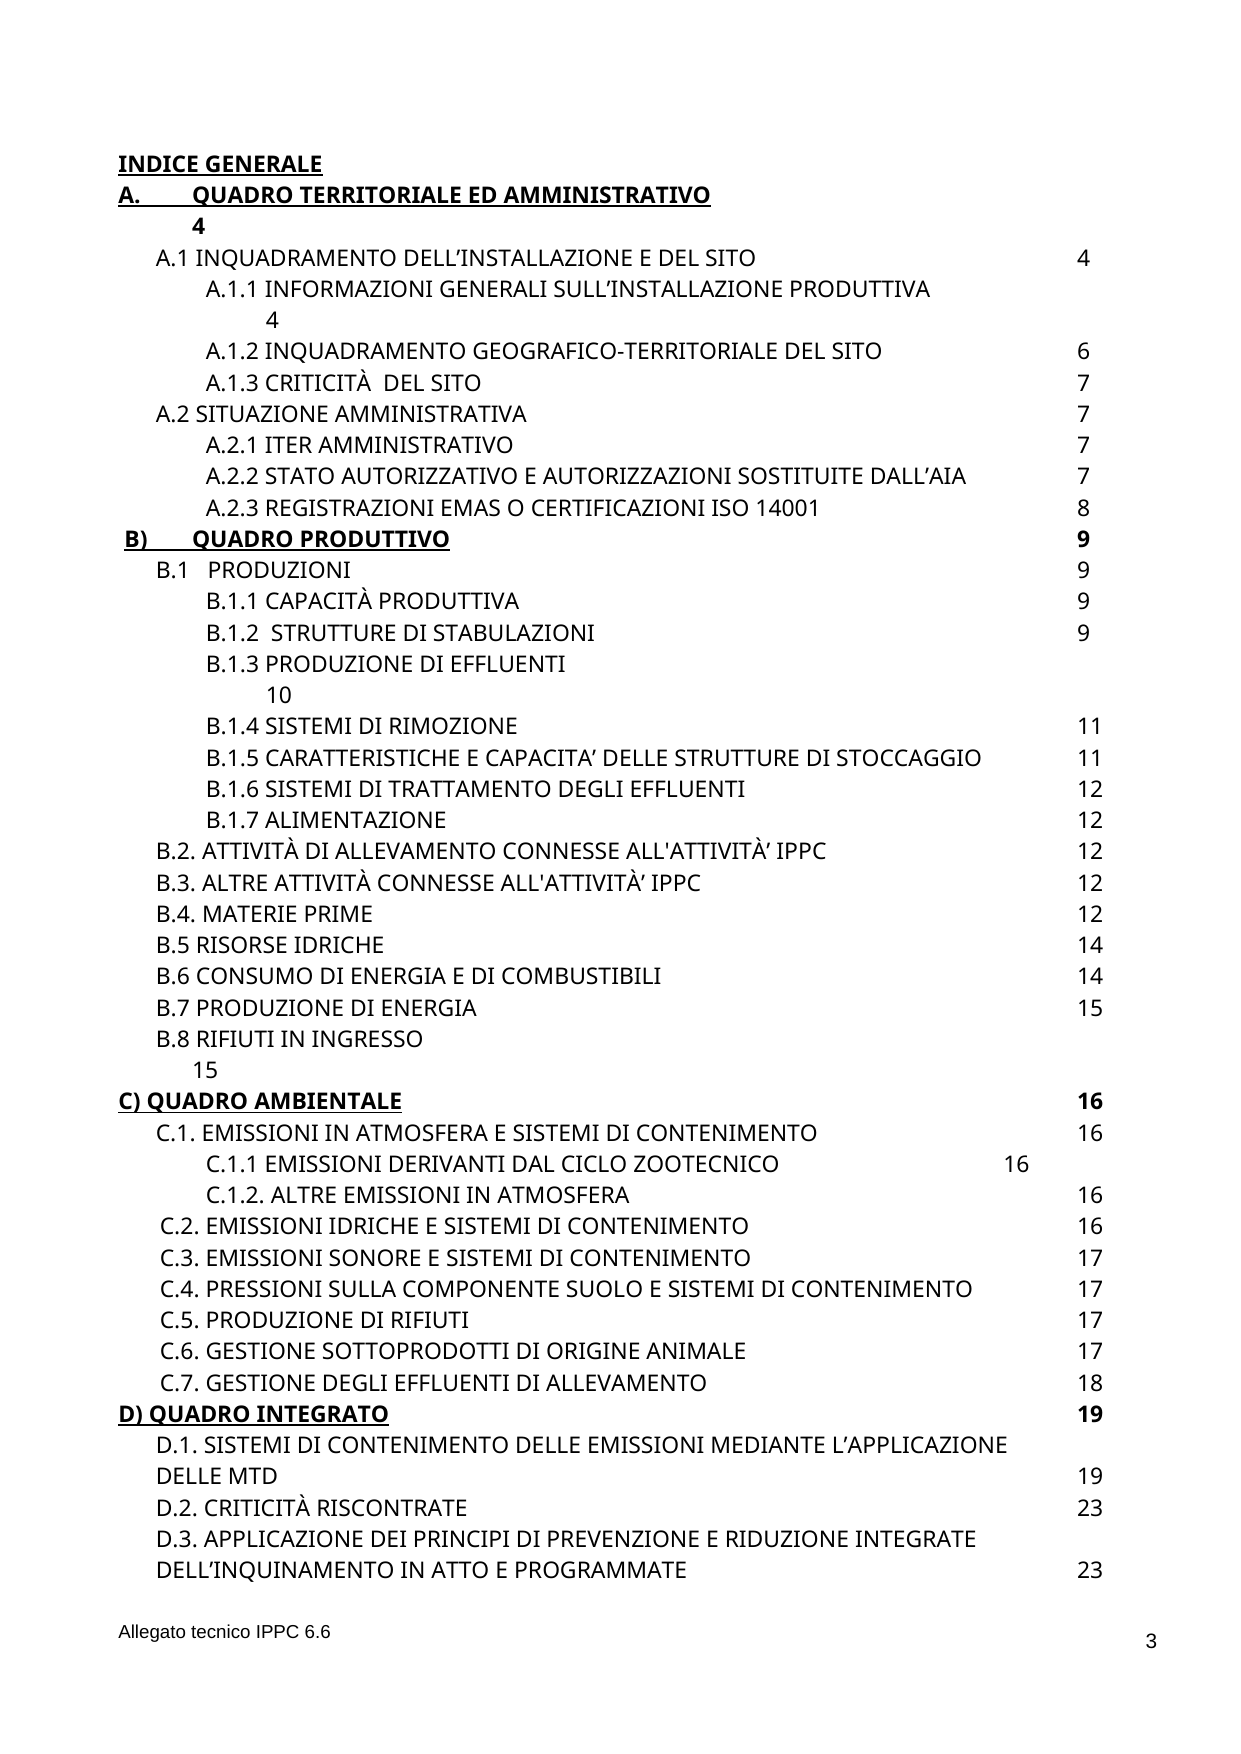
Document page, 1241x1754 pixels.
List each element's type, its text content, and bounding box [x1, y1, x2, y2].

text C.2. EMISSIONI IDRICHE E SISTEMI DI CONTENIMENTO 16 [159, 1210, 1122, 1241]
text C.1. EMISSIONI IN ATMOSFERA E SISTEMI DI CONTENIMENTO 16 [156, 1116, 1122, 1148]
text C.1.1 EMISSIONI DERIVANTI DAL CICLO ZOOTECNICO 16 [206, 1148, 1122, 1179]
text A.2.3 REGISTRAZIONI EMAS O CERTIFICAZIONI ISO 14001 8 [206, 491, 1122, 523]
text B.1.5 CARATTERISTICHE E CAPACITA’ DELLE STRUTTURE DI STOCCAGGIO 11 [206, 741, 1122, 773]
text B.1.6 SISTEMI DI TRATTAMENTO DEGLI EFFLUENTI 12 [206, 773, 1122, 804]
text A.1.2 INQUADRAMENTO GEOGRAFICO-TERRITORIALE DEL SITO 6 [206, 335, 1122, 366]
text D.2. CRITICITÀ RISCONTRATE 23 [156, 1491, 1122, 1523]
text B.8 RIFIUTI IN INGRESSO 15 [156, 1023, 1122, 1085]
text A.2.2 STATO AUTORIZZATIVO E AUTORIZZAZIONI SOSTITUITE DALL’AIA 7 [206, 460, 1122, 491]
text A.2 SITUAZIONE AMMINISTRATIVA 7 [156, 398, 1122, 429]
text B.2. ATTIVITÀ DI ALLEVAMENTO CONNESSE ALL'ATTIVITÀ’ IPPC 12 [156, 835, 1122, 866]
text B.5 RISORSE IDRICHE 14 [156, 929, 1122, 960]
text B.1 PRODUZIONI 9 [156, 554, 1122, 585]
text A. QUADRO TERRITORIALE ED AMMINISTRATIVO 4 [118, 179, 1122, 241]
text A.1.1 INFORMAZIONI GENERALI SULL’INSTALLAZIONE PRODUTTIVA 4 [206, 273, 1122, 335]
text B) QUADRO PRODUTTIVO 9 [124, 523, 1122, 554]
text B.1.4 SISTEMI DI RIMOZIONE 11 [206, 710, 1122, 741]
text B.7 PRODUZIONE DI ENERGIA 15 [156, 991, 1122, 1023]
text C.7. GESTIONE DEGLI EFFLUENTI DI ALLEVAMENTO 18 [159, 1366, 1122, 1398]
text INDICE GENERALE [118, 148, 1122, 179]
text C.5. PRODUZIONE DI RIFIUTI 17 [159, 1304, 1122, 1335]
text D) QUADRO INTEGRATO 19 [118, 1398, 1122, 1429]
text C.3. EMISSIONI SONORE E SISTEMI DI CONTENIMENTO 17 [159, 1241, 1122, 1273]
text D.3. APPLICAZIONE DEI PRINCIPI DI PREVENZIONE E RIDUZIONE INTEGRATE DELL’INQUINAMENTO IN ATTO E PROGRAMMATE 23 [156, 1523, 1122, 1585]
text B.1.3 PRODUZIONE DI EFFLUENTI 10 [206, 648, 1122, 710]
text C) QUADRO AMBIENTALE 16 [118, 1085, 1122, 1116]
text B.4. MATERIE PRIME 12 [156, 898, 1122, 929]
text B.3. ALTRE ATTIVITÀ CONNESSE ALL'ATTIVITÀ’ IPPC 12 [156, 866, 1122, 898]
text C.4. PRESSIONI SULLA COMPONENTE SUOLO E SISTEMI DI CONTENIMENTO 17 [159, 1273, 1122, 1304]
text D.1. SISTEMI DI CONTENIMENTO DELLE EMISSIONI MEDIANTE L’APPLICAZIONE [156, 1429, 1122, 1460]
text B.6 CONSUMO DI ENERGIA E DI COMBUSTIBILI 14 [156, 960, 1122, 991]
text DELLE MTD 19 [156, 1460, 1122, 1491]
text A.1 INQUADRAMENTO DELL’INSTALLAZIONE E DEL SITO 4 [156, 241, 1122, 273]
text C.6. GESTIONE SOTTOPRODOTTI DI ORIGINE ANIMALE 17 [159, 1335, 1122, 1366]
text C.1.2. ALTRE EMISSIONI IN ATMOSFERA 16 [206, 1179, 1122, 1210]
text B.1.2 STRUTTURE DI STABULAZIONI 9 [206, 616, 1122, 648]
text B.1.7 ALIMENTAZIONE 12 [206, 804, 1122, 835]
text A.2.1 ITER AMMINISTRATIVO 7 [206, 429, 1122, 460]
text B.1.1 CAPACITÀ PRODUTTIVA 9 [206, 585, 1122, 616]
text A.1.3 CRITICITÀ DEL SITO 7 [206, 366, 1122, 398]
